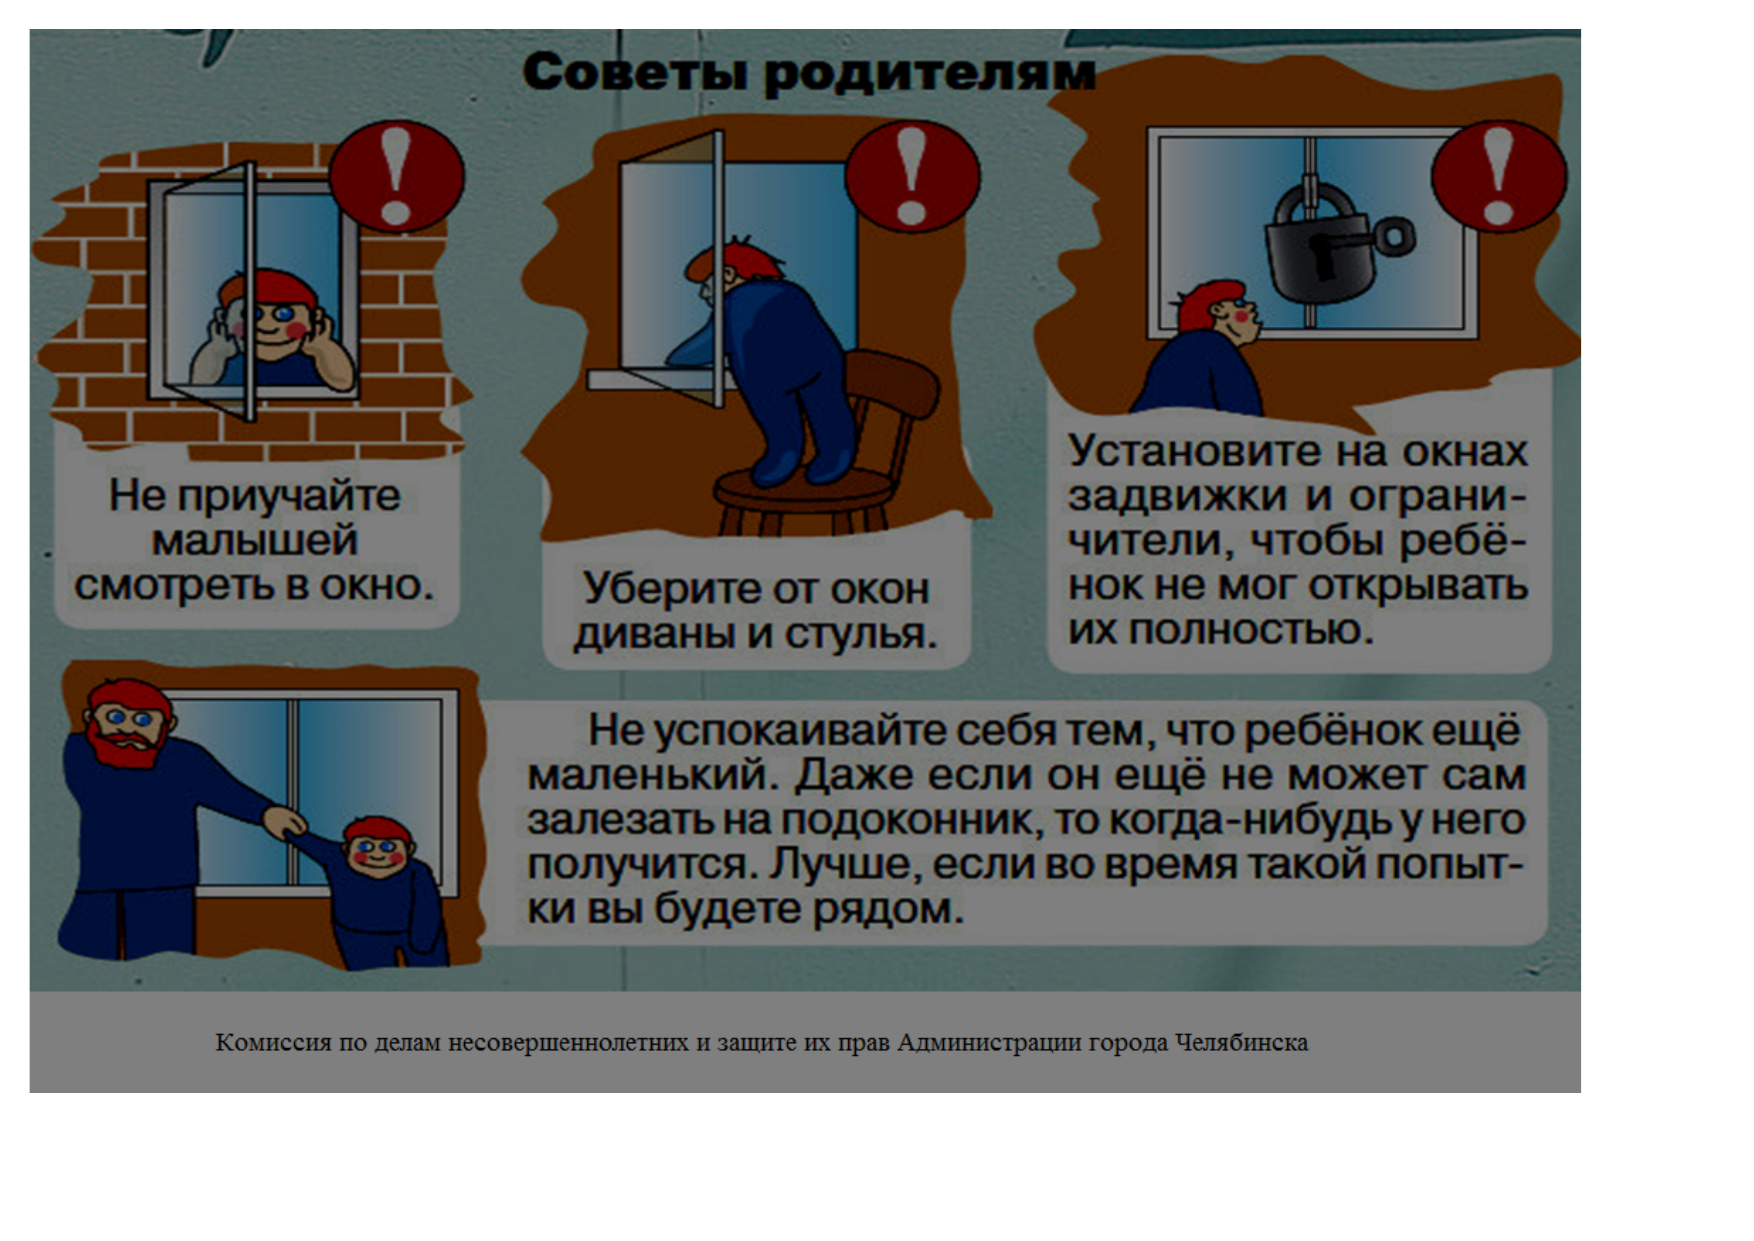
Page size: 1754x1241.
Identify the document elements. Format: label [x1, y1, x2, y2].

picture [29, 29, 1582, 1093]
